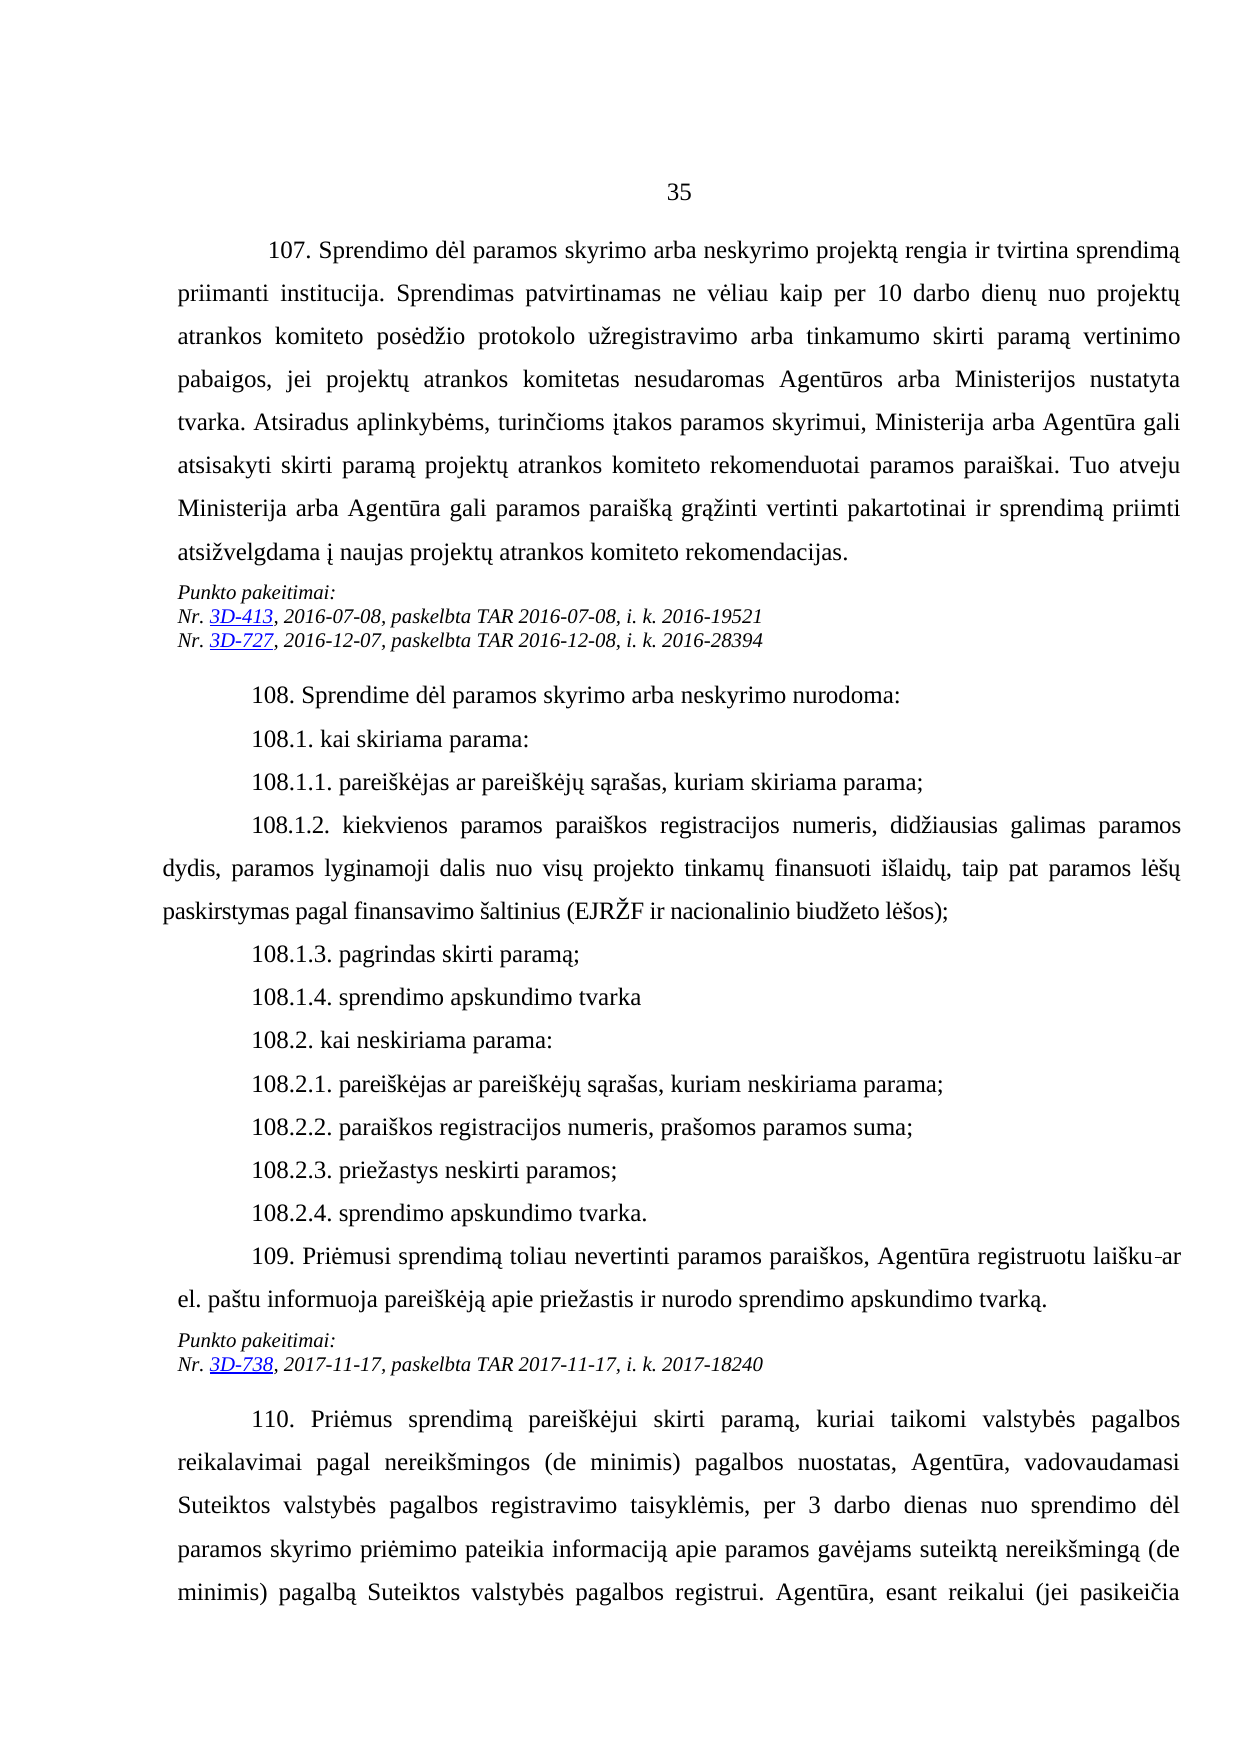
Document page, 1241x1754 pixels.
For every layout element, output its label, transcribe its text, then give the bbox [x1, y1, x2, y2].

text 107. Sprendimo dėl paramos skyrimo arba neskyrimo projektą rengia ir tvirtina sprendimą priimanti institucija. Sprendimas patvirtinamas ne vėliau kaip per 10 darbo dienų nuo projektų atrankos komiteto posėdžio protokolo užregistravimo arba tinkamumo skirti paramą vertinimo pabaigos, jei projektų atrankos komitetas nesudaromas Agentūros arba Ministerijos nustatyta tvarka. Atsiradus aplinkybėms, turinčioms įtakos paramos skyrimui, Ministerija arba Agentūra gali atsisakyti skirti paramą projektų atrankos komiteto rekomenduotai paramos paraiškai. Tuo atveju Ministerija arba Agentūra gali paramos paraišką grąžinti vertinti pakartotinai ir sprendimą priimti atsižvelgdama į naujas projektų atrankos komiteto rekomendacijas. [177, 235, 1181, 565]
text 108.1. kai skiriama parama: [177, 724, 1181, 752]
text 108.1.2. kiekvienos paramos paraiškos registracijos numeris, didžiausias galimas paramos dydis, paramos lyginamoji dalis nuo visų projekto tinkamų finansuoti išlaidų, taip pat paramos lėšų paskirstymas pagal finansavimo šaltinius (EJRŽF ir nacionalinio biudžeto lėšos); [162, 810, 1181, 925]
text 110. Priėmus sprendimą pareiškėjui skirti paramą, kuriai taikomi valstybės pagalbos reikalavimai pagal nereikšmingos (de minimis) pagalbos nuostatas, Agentūra, vadovaudamasi Suteiktos valstybės pagalbos registravimo taisyklėmis, per 3 darbo dienas nuo sprendimo dėl paramos skyrimo priėmimo pateikia informaciją apie paramos gavėjams suteiktą nereikšmingą (de minimis) pagalbą Suteiktos valstybės pagalbos registrui. Agentūra, esant reikalui (jei pasikeičia [177, 1404, 1181, 1606]
text Punkto pakeitimai: [177, 1327, 1181, 1352]
text 108.2.1. pareiškėjas ar pareiškėjų sąrašas, kuriam neskiriama parama; [177, 1069, 1181, 1097]
text 108. Sprendime dėl paramos skyrimo arba neskyrimo nurodoma: [177, 681, 1181, 709]
text Nr. 3D-413, 2016-07-08, paskelbta TAR 2016-07-08, i. k. 2016-19521 [177, 604, 1181, 628]
text 108.1.3. pagrindas skirti paramą; [177, 939, 1181, 968]
text 108.1.4. sprendimo apskundimo tvarka [177, 982, 1181, 1011]
text 108.2.2. paraiškos registracijos numeris, prašomos paramos suma; [177, 1112, 1181, 1141]
text 109. Priėmusi sprendimą toliau nevertinti paramos paraiškos, Agentūra registruotu laišku ar el. paštu informuoja pareiškėją apie priežastis ir nurodo sprendimo apskundimo tvarką. [177, 1241, 1181, 1313]
text 108.1.1. pareiškėjas ar pareiškėjų sąrašas, kuriam skiriama parama; [177, 767, 1181, 796]
text 108.2.3. priežastys neskirti paramos; [177, 1155, 1181, 1184]
text Nr. 3D-738, 2017-11-17, paskelbta TAR 2017-11-17, i. k. 2017-18240 [177, 1352, 1181, 1376]
text Punkto pakeitimai: [177, 580, 1181, 604]
text 108.2.4. sprendimo apskundimo tvarka. [177, 1198, 1181, 1227]
text 108.2. kai neskiriama parama: [177, 1026, 1181, 1054]
text Nr. 3D-727, 2016-12-07, paskelbta TAR 2016-12-08, i. k. 2016-28394 [177, 628, 1181, 652]
